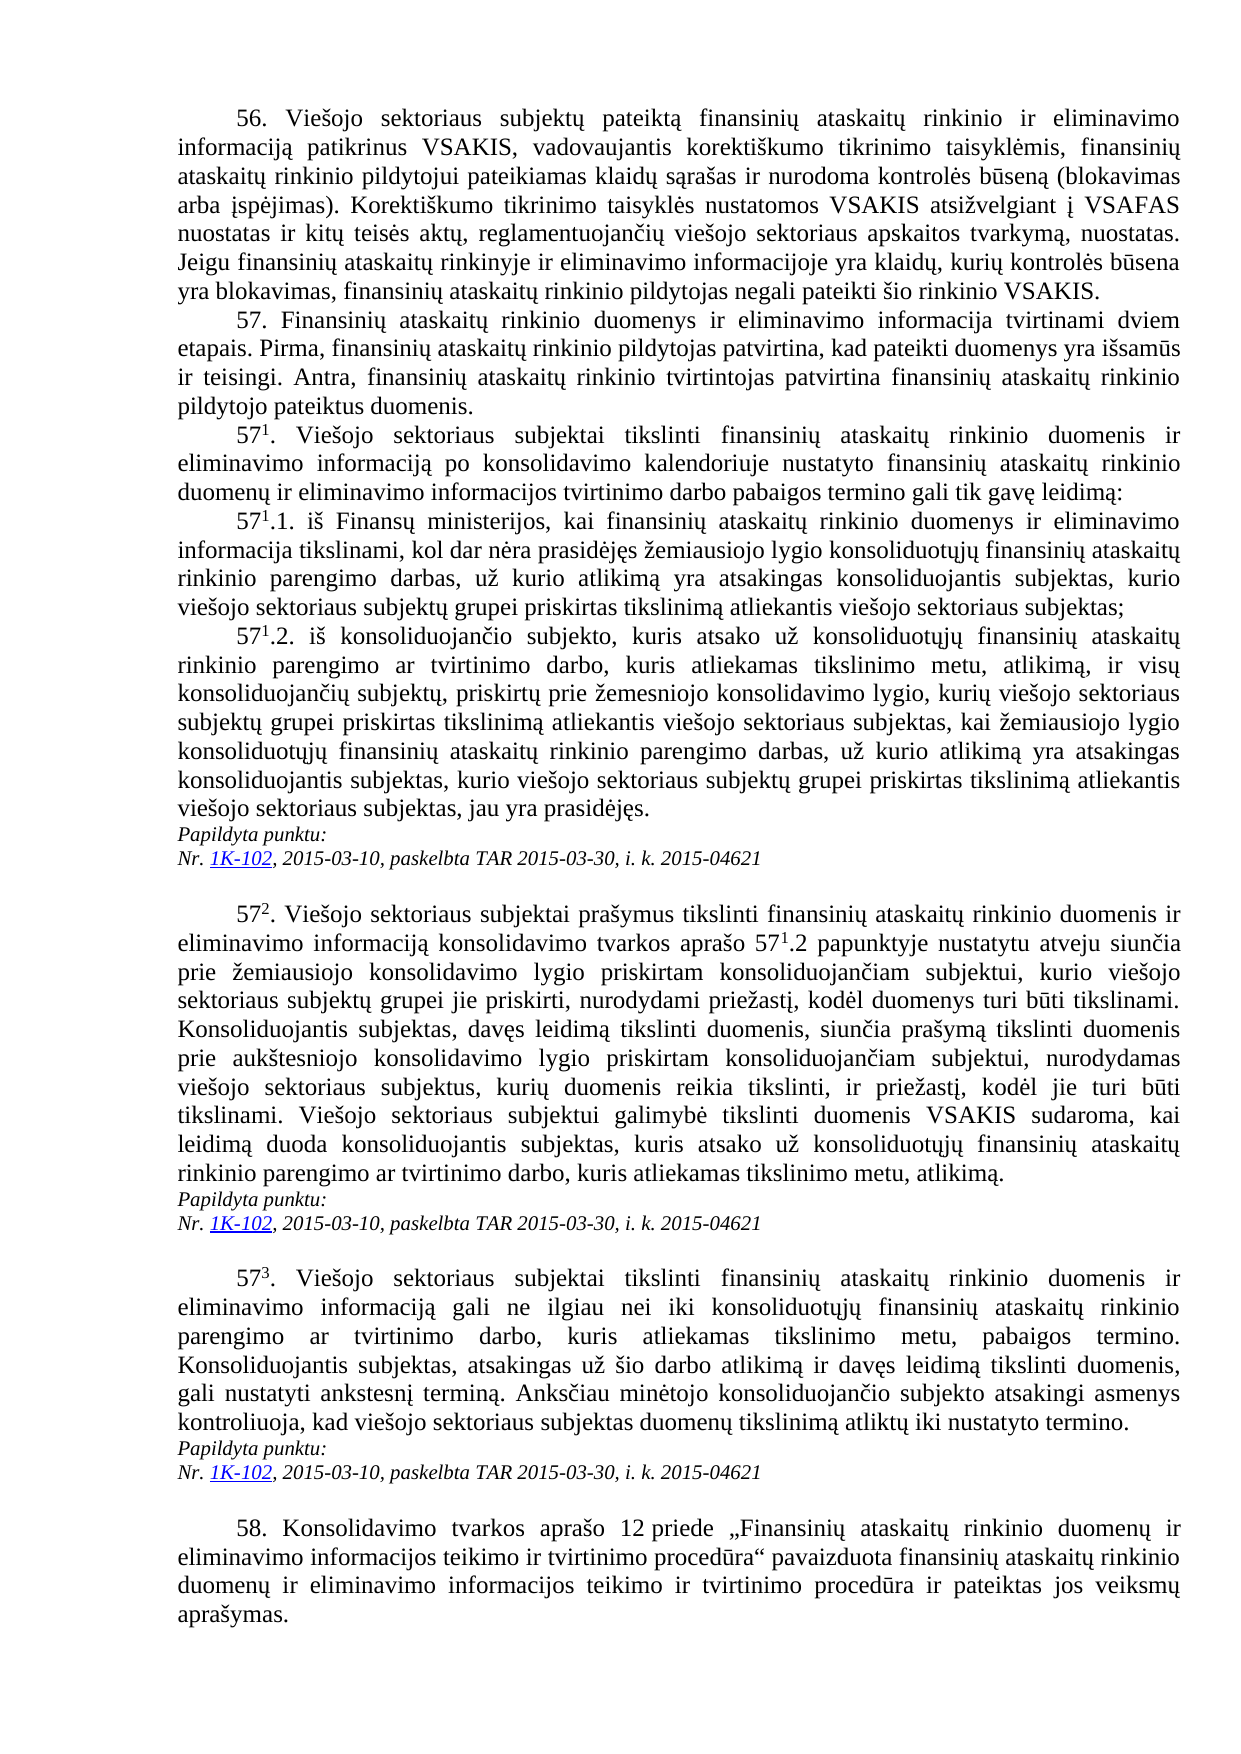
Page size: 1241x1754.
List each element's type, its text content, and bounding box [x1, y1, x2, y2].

text Papildyta punktu: [177, 822, 1181, 846]
text 573. Viešojo sektoriaus subjektai tikslinti finansinių ataskaitų rinkinio duomenis ir eliminavimo informaciją gali ne ilgiau nei iki konsoliduotųjų finansinių ataskaitų rinkinio parengimo ar tvirtinimo darbo, kuris atliekamas tikslinimo metu, pabaigos termino. Konsoliduojantis subjektas, atsakingas už šio darbo atlikimą ir davęs leidimą tikslinti duomenis, gali nustatyti ankstesnį terminą. Anksčiau minėtojo konsoliduojančio subjekto atsakingi asmenys kontroliuoja, kad viešojo sektoriaus subjektas duomenų tikslinimą atliktų iki nustatyto termino. [177, 1263, 1181, 1436]
text Nr. 1K-102, 2015-03-10, paskelbta TAR 2015-03-30, i. k. 2015-04621 [177, 1211, 1181, 1235]
text Papildyta punktu: [177, 1436, 1181, 1460]
text 571. Viešojo sektoriaus subjektai tikslinti finansinių ataskaitų rinkinio duomenis ir eliminavimo informaciją po konsolidavimo kalendoriuje nustatyto finansinių ataskaitų rinkinio duomenų ir eliminavimo informacijos tvirtinimo darbo pabaigos termino gali tik gavę leidimą: [177, 420, 1181, 506]
text 572. Viešojo sektoriaus subjektai prašymus tikslinti finansinių ataskaitų rinkinio duomenis ir eliminavimo informaciją konsolidavimo tvarkos aprašo 571.2 papunktyje nustatytu atveju siunčia prie žemiausiojo konsolidavimo lygio priskirtam konsoliduojančiam subjektui, kurio viešojo sektoriaus subjektų grupei jie priskirti, nurodydami priežastį, kodėl duomenys turi būti tikslinami. Konsoliduojantis subjektas, davęs leidimą tikslinti duomenis, siunčia prašymą tikslinti duomenis prie aukštesniojo konsolidavimo lygio priskirtam konsoliduojančiam subjektui, nurodydamas viešojo sektoriaus subjektus, kurių duomenis reikia tikslinti, ir priežastį, kodėl jie turi būti tikslinami. Viešojo sektoriaus subjektui galimybė tikslinti duomenis VSAKIS sudaroma, kai leidimą duoda konsoliduojantis subjektas, kuris atsako už konsoliduotųjų finansinių ataskaitų rinkinio parengimo ar tvirtinimo darbo, kuris atliekamas tikslinimo metu, atlikimą. [177, 899, 1181, 1187]
text Nr. 1K-102, 2015-03-10, paskelbta TAR 2015-03-30, i. k. 2015-04621 [177, 1460, 1181, 1484]
text 56. Viešojo sektoriaus subjektų pateiktą finansinių ataskaitų rinkinio ir eliminavimo informaciją patikrinus VSAKIS, vadovaujantis korektiškumo tikrinimo taisyklėmis, finansinių ataskaitų rinkinio pildytojui pateikiamas klaidų sąrašas ir nurodoma kontrolės būseną (blokavimas arba įspėjimas). Korektiškumo tikrinimo taisyklės nustatomos VSAKIS atsižvelgiant į VSAFAS nuostatas ir kitų teisės aktų, reglamentuojančių viešojo sektoriaus apskaitos tvarkymą, nuostatas. Jeigu finansinių ataskaitų rinkinyje ir eliminavimo informacijoje yra klaidų, kurių kontrolės būsena yra blokavimas, finansinių ataskaitų rinkinio pildytojas negali pateikti šio rinkinio VSAKIS. [177, 103, 1181, 305]
text Nr. 1K-102, 2015-03-10, paskelbta TAR 2015-03-30, i. k. 2015-04621 [177, 846, 1181, 870]
text 571.2. iš konsoliduojančio subjekto, kuris atsako už konsoliduotųjų finansinių ataskaitų rinkinio parengimo ar tvirtinimo darbo, kuris atliekamas tikslinimo metu, atlikimą, ir visų konsoliduojančių subjektų, priskirtų prie žemesniojo konsolidavimo lygio, kurių viešojo sektoriaus subjektų grupei priskirtas tikslinimą atliekantis viešojo sektoriaus subjektas, kai žemiausiojo lygio konsoliduotųjų finansinių ataskaitų rinkinio parengimo darbas, už kurio atlikimą yra atsakingas konsoliduojantis subjektas, kurio viešojo sektoriaus subjektų grupei priskirtas tikslinimą atliekantis viešojo sektoriaus subjektas, jau yra prasidėjęs. [177, 621, 1181, 822]
text Papildyta punktu: [177, 1187, 1181, 1211]
text 57. Finansinių ataskaitų rinkinio duomenys ir eliminavimo informacija tvirtinami dviem etapais. Pirma, finansinių ataskaitų rinkinio pildytojas patvirtina, kad pateikti duomenys yra išsamūs ir teisingi. Antra, finansinių ataskaitų rinkinio tvirtintojas patvirtina finansinių ataskaitų rinkinio pildytojo pateiktus duomenis. [177, 305, 1181, 420]
text 571.1. iš Finansų ministerijos, kai finansinių ataskaitų rinkinio duomenys ir eliminavimo informacija tikslinami, kol dar nėra prasidėjęs žemiausiojo lygio konsoliduotųjų finansinių ataskaitų rinkinio parengimo darbas, už kurio atlikimą yra atsakingas konsoliduojantis subjektas, kurio viešojo sektoriaus subjektų grupei priskirtas tikslinimą atliekantis viešojo sektoriaus subjektas; [177, 506, 1181, 621]
text 58. Konsolidavimo tvarkos aprašo 12 priede „Finansinių ataskaitų rinkinio duomenų ir eliminavimo informacijos teikimo ir tvirtinimo procedūra“ pavaizduota finansinių ataskaitų rinkinio duomenų ir eliminavimo informacijos teikimo ir tvirtinimo procedūra ir pateiktas jos veiksmų aprašymas. [177, 1513, 1181, 1628]
